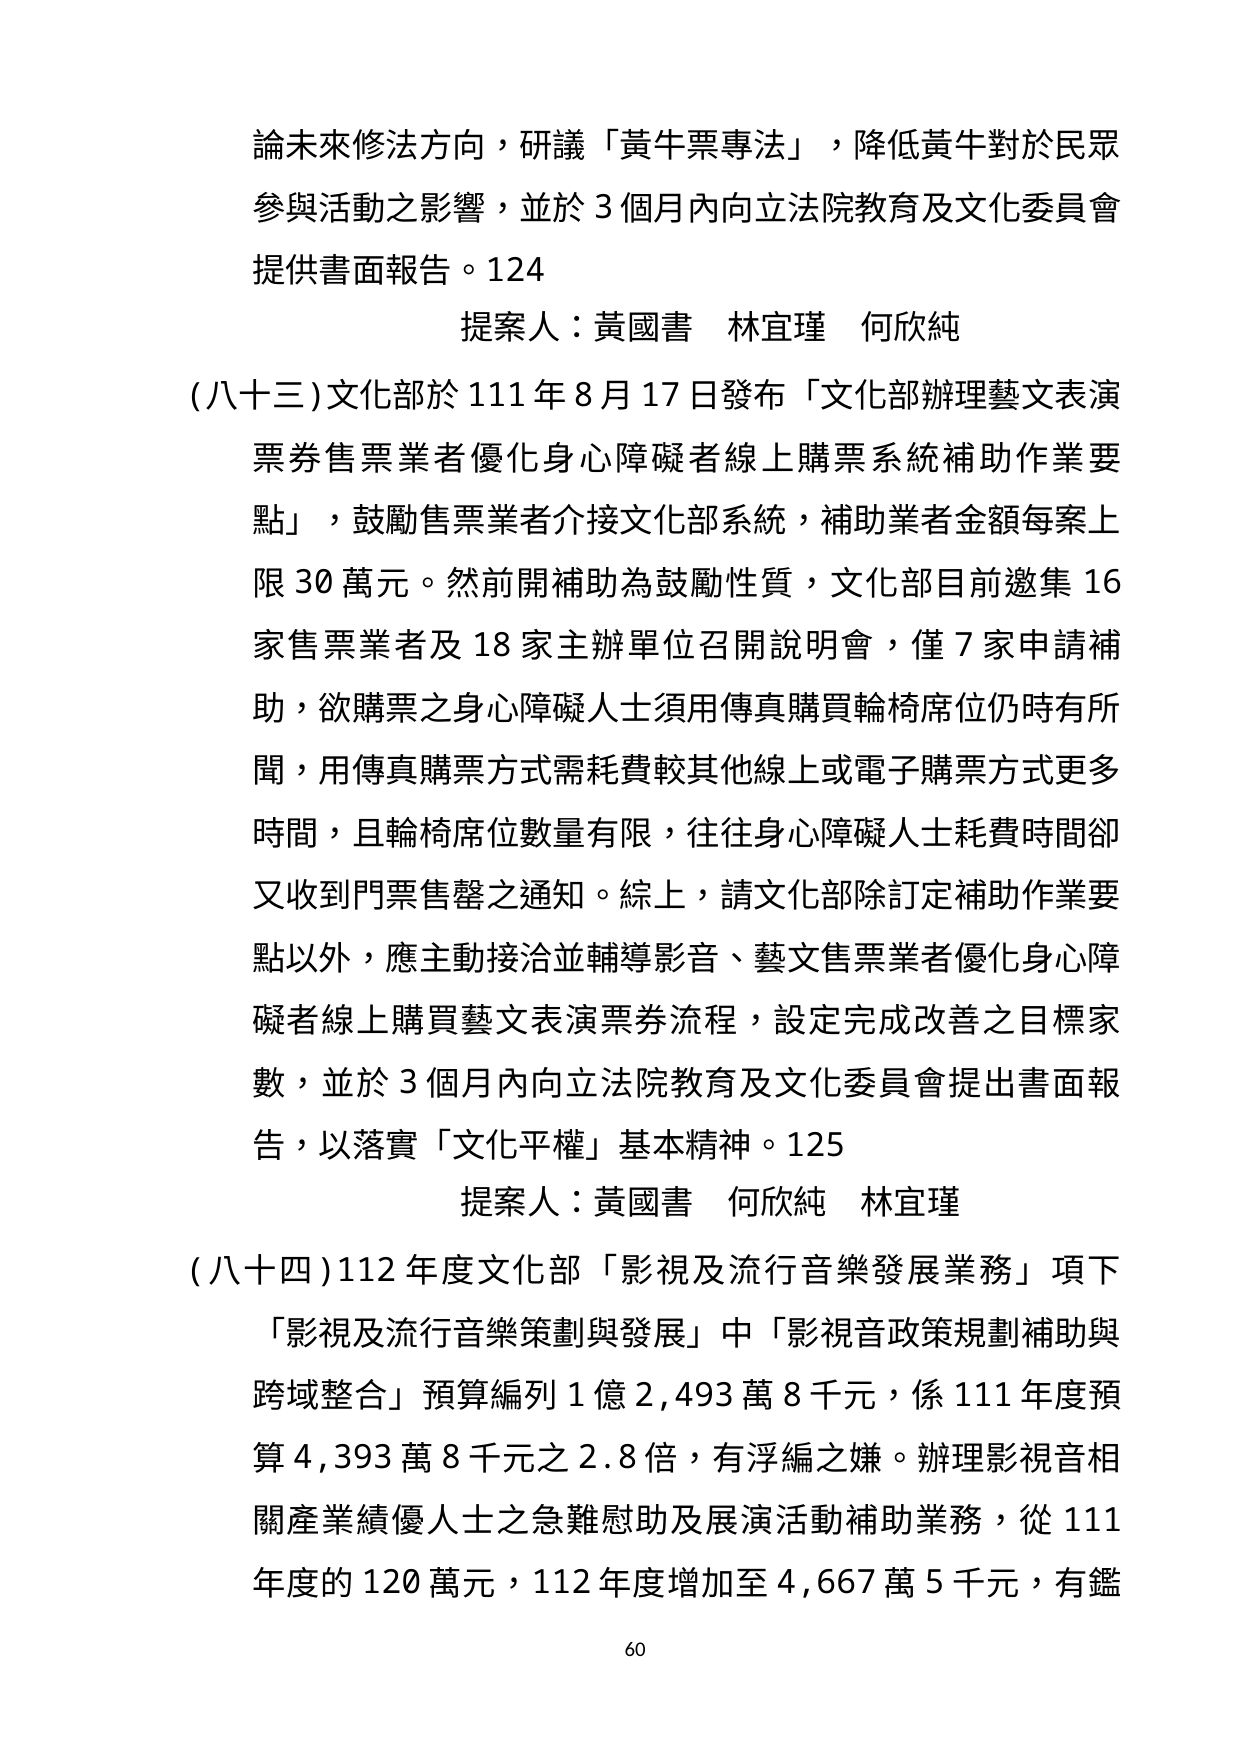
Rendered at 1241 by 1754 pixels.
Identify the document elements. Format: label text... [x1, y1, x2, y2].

text 提案人：黃國書 林宜瑾 何欣純 [460, 300, 1122, 350]
text 提案人：黃國書 何欣純 林宜瑾 [460, 1175, 1122, 1225]
text (八十三)文化部於111年8月17日發布「文化部辦理藝文表演票券售票業者優化身心障礙者線上購票系統補助作業要點」，鼓勵售票業者介接文化部系統，補助業者金額每案上限30萬元。然前開補助為鼓勵性質，文化部目前邀集16家售票業者及18家主辦單位召開說明會，僅7家申請補助，欲購票之身心障礙人士須用傳真購買輪椅席位仍時有所聞，用傳真購票方式需耗費較其他線上或電子購票方式更多時間，且輪椅席位數量有限，往往身心障礙人士耗費時間卻又收到門票售罄之通知。綜上，請文化部除訂定補助作業要點以外，應主動接洽並輔導影音、藝文售票業者優化身心障礙者線上購買藝文表演票券流程，設定完成改善之目標家數，並於3個月內向立法院教育及文化委員會提出書面報告，以落實「文化平權」基本精神。125 [185, 362, 1122, 1175]
text 論未來修法方向，研議「黃牛票專法」，降低黃牛對於民眾參與活動之影響，並於3個月內向立法院教育及文化委員會提供書面報告。124 [185, 112, 1122, 300]
text (八十四)112年度文化部「影視及流行音樂發展業務」項下「影視及流行音樂策劃與發展」中「影視音政策規劃補助與跨域整合」預算編列1億2,493萬8千元，係111年度預算4,393萬8千元之2.8倍，有浮編之嫌。辦理影視音相關產業績優人士之急難慰助及展演活動補助業務，從111年度的120萬元，112年度增加至4,667萬5千元，有鑑 [185, 1237, 1122, 1612]
